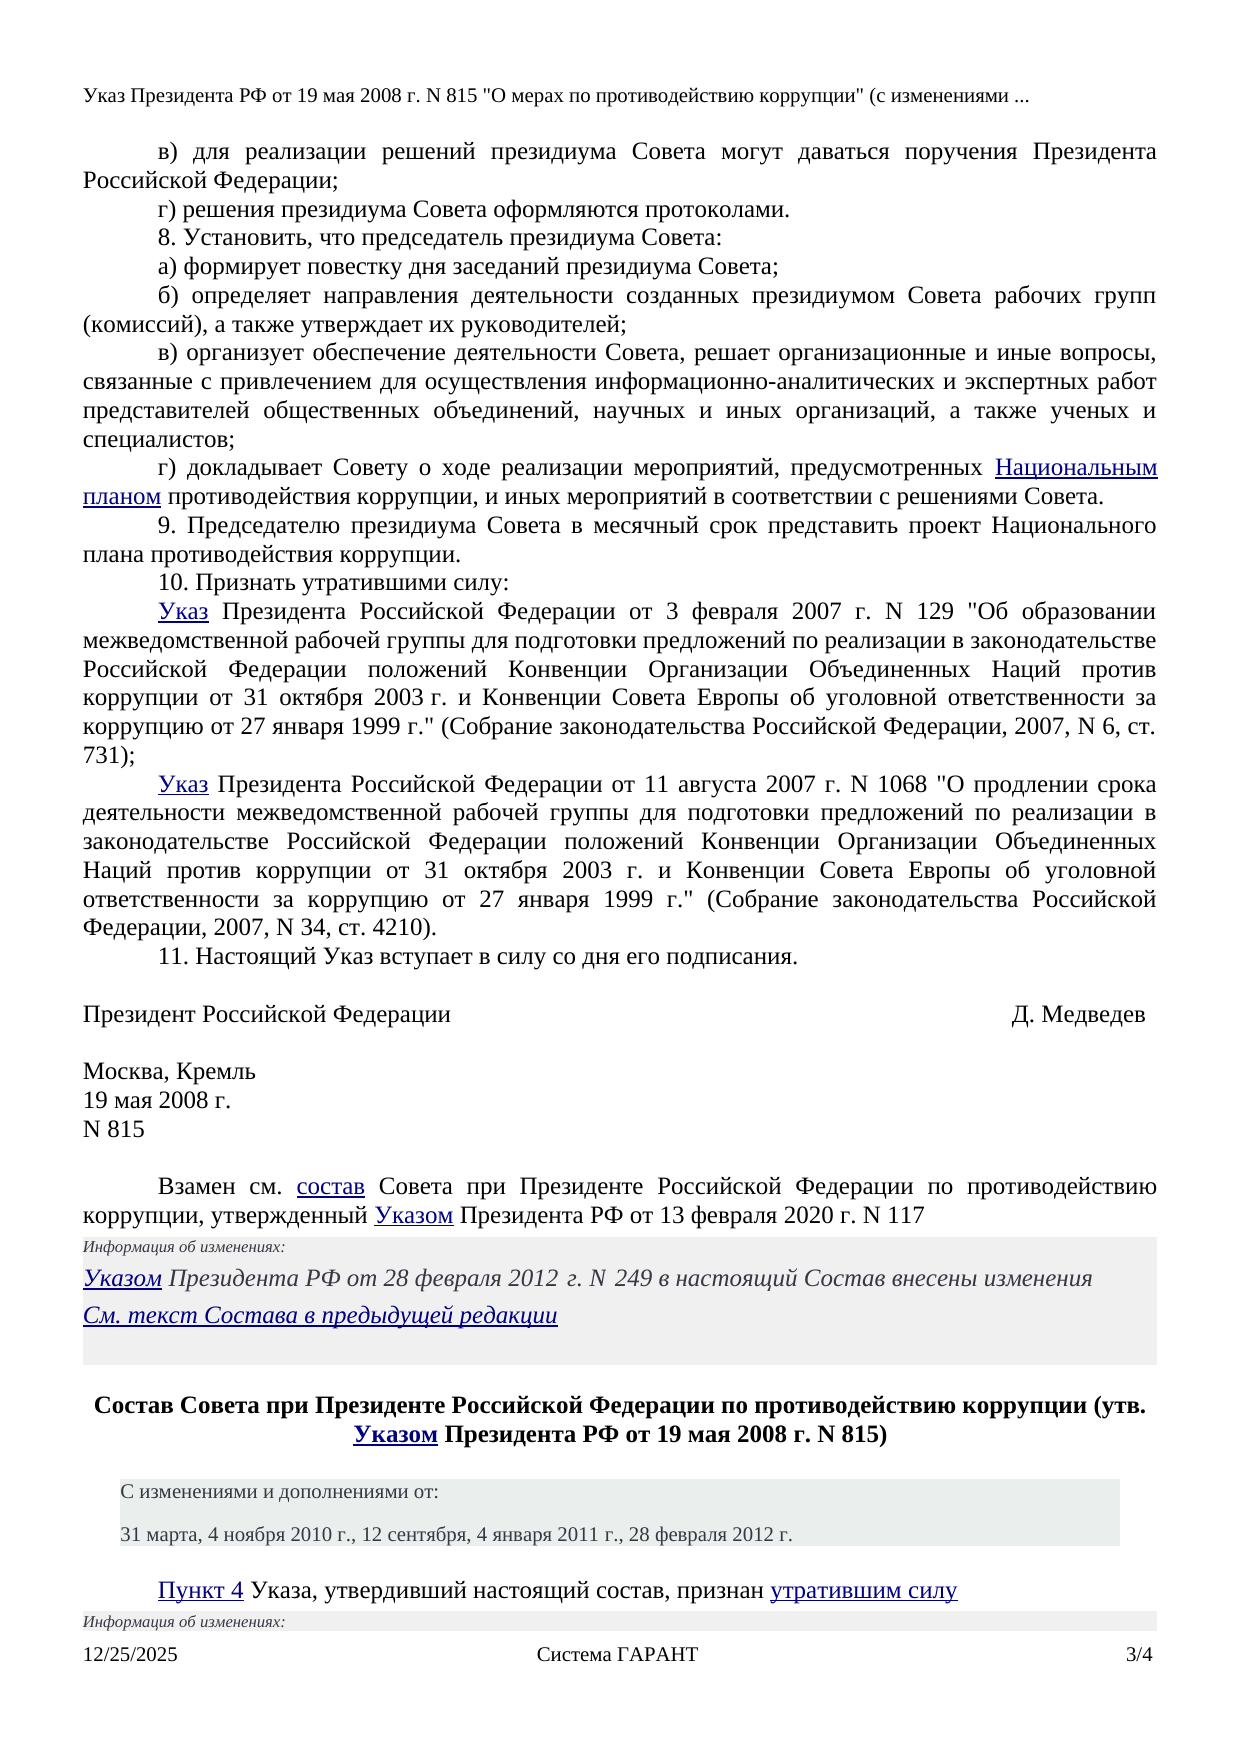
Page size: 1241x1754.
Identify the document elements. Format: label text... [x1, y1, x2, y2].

text Информация об изменениях: [287, 1611, 1157, 1631]
text в) для реализации решений президиума Совета могут даваться поручения Президента Российской Федерации; [83, 136, 1157, 194]
text 11. Настоящий Указ вступает в силу со дня его подписания. [83, 941, 1157, 970]
text Указ Президента Российской Федерации от 3 февраля 2007 г. N 129 "Об образовании межведомственной рабочей группы для подготовки предложений по реализации в законодательстве Российской Федерации положений Конвенции Организации Объединенных Наций против коррупции от 31 октября 2003 г. и Конвенции Совета Европы об уголовной ответственности за коррупцию от 27 января 1999 г." (Собрание законодательства Российской Федерации, 2007, N 6, ст. 731); [83, 596, 1157, 769]
table_header Д. Медведев [791, 999, 1146, 1027]
text Пункт 4 Указа, утвердивший настоящий состав, признан утратившим силу [83, 1575, 1157, 1603]
text N 815 [83, 1114, 1157, 1142]
text г) решения президиума Совета оформляются протоколами. [83, 194, 1157, 222]
text 19 мая 2008 г. [83, 1085, 1157, 1114]
text 10. Признать утратившими силу: [83, 567, 1157, 596]
table_header Президент Российской Федерации [83, 999, 791, 1027]
text Указ Президента Российской Федерации от 11 августа 2007 г. N 1068 "О продлении срока деятельности межведомственной рабочей группы для подготовки предложений по реализации в законодательстве Российской Федерации положений Конвенции Организации Объединенных Наций против коррупции от 31 октября 2003 г. и Конвенции Совета Европы об уголовной ответственности за коррупцию от 27 января 1999 г." (Собрание законодательства Российской Федерации, 2007, N 34, ст. 4210). [83, 769, 1157, 941]
text г) докладывает Совету о ходе реализации мероприятий, предусмотренных Национальным планом противодействия коррупции, и иных мероприятий в соответствии с решениями Совета. [83, 452, 1157, 510]
text 8. Установить, что председатель президиума Совета: [83, 222, 1157, 251]
text С изменениями и дополнениями от: [439, 1479, 1120, 1503]
text 31 марта, 4 ноября 2010 г., 12 сентября, 4 января 2011 г., 28 февраля 2012 г. [793, 1522, 1120, 1546]
text Информация об изменениях: [287, 1237, 1157, 1256]
text Взамен см. состав Совета при Президенте Российской Федерации по противодействию коррупции, утвержденный Указом Президента РФ от 13 февраля 2020 г. N 117 [83, 1171, 1157, 1229]
text См. текст Состава в предыдущей редакции [560, 1300, 1157, 1329]
text Москва, Кремль [83, 1056, 1157, 1085]
text в) организует обеспечение деятельности Совета, решает организационные и иные вопросы, связанные с привлечением для осуществления информационно-аналитических и экспертных работ представителей общественных объединений, научных и иных организаций, а также ученых и специалистов; [83, 337, 1157, 452]
text 9. Председателю президиума Совета в месячный срок представить проект Национального плана противодействия коррупции. [83, 510, 1157, 567]
text а) формирует повестку дня заседаний президиума Совета; [83, 251, 1157, 280]
text б) определяет направления деятельности созданных президиумом Совета рабочих групп (комиссий), а также утверждает их руководителей; [83, 280, 1157, 337]
text Указом Президента РФ от 28 февраля 2012 г. N 249 в настоящий Состав внесены изменения [83, 1263, 1157, 1292]
subtitle Состав Совета при Президенте Российской Федерации по противодействию коррупции (утв. Указом Президента РФ от 19 мая 2008 г. N 815) [83, 1390, 1157, 1448]
